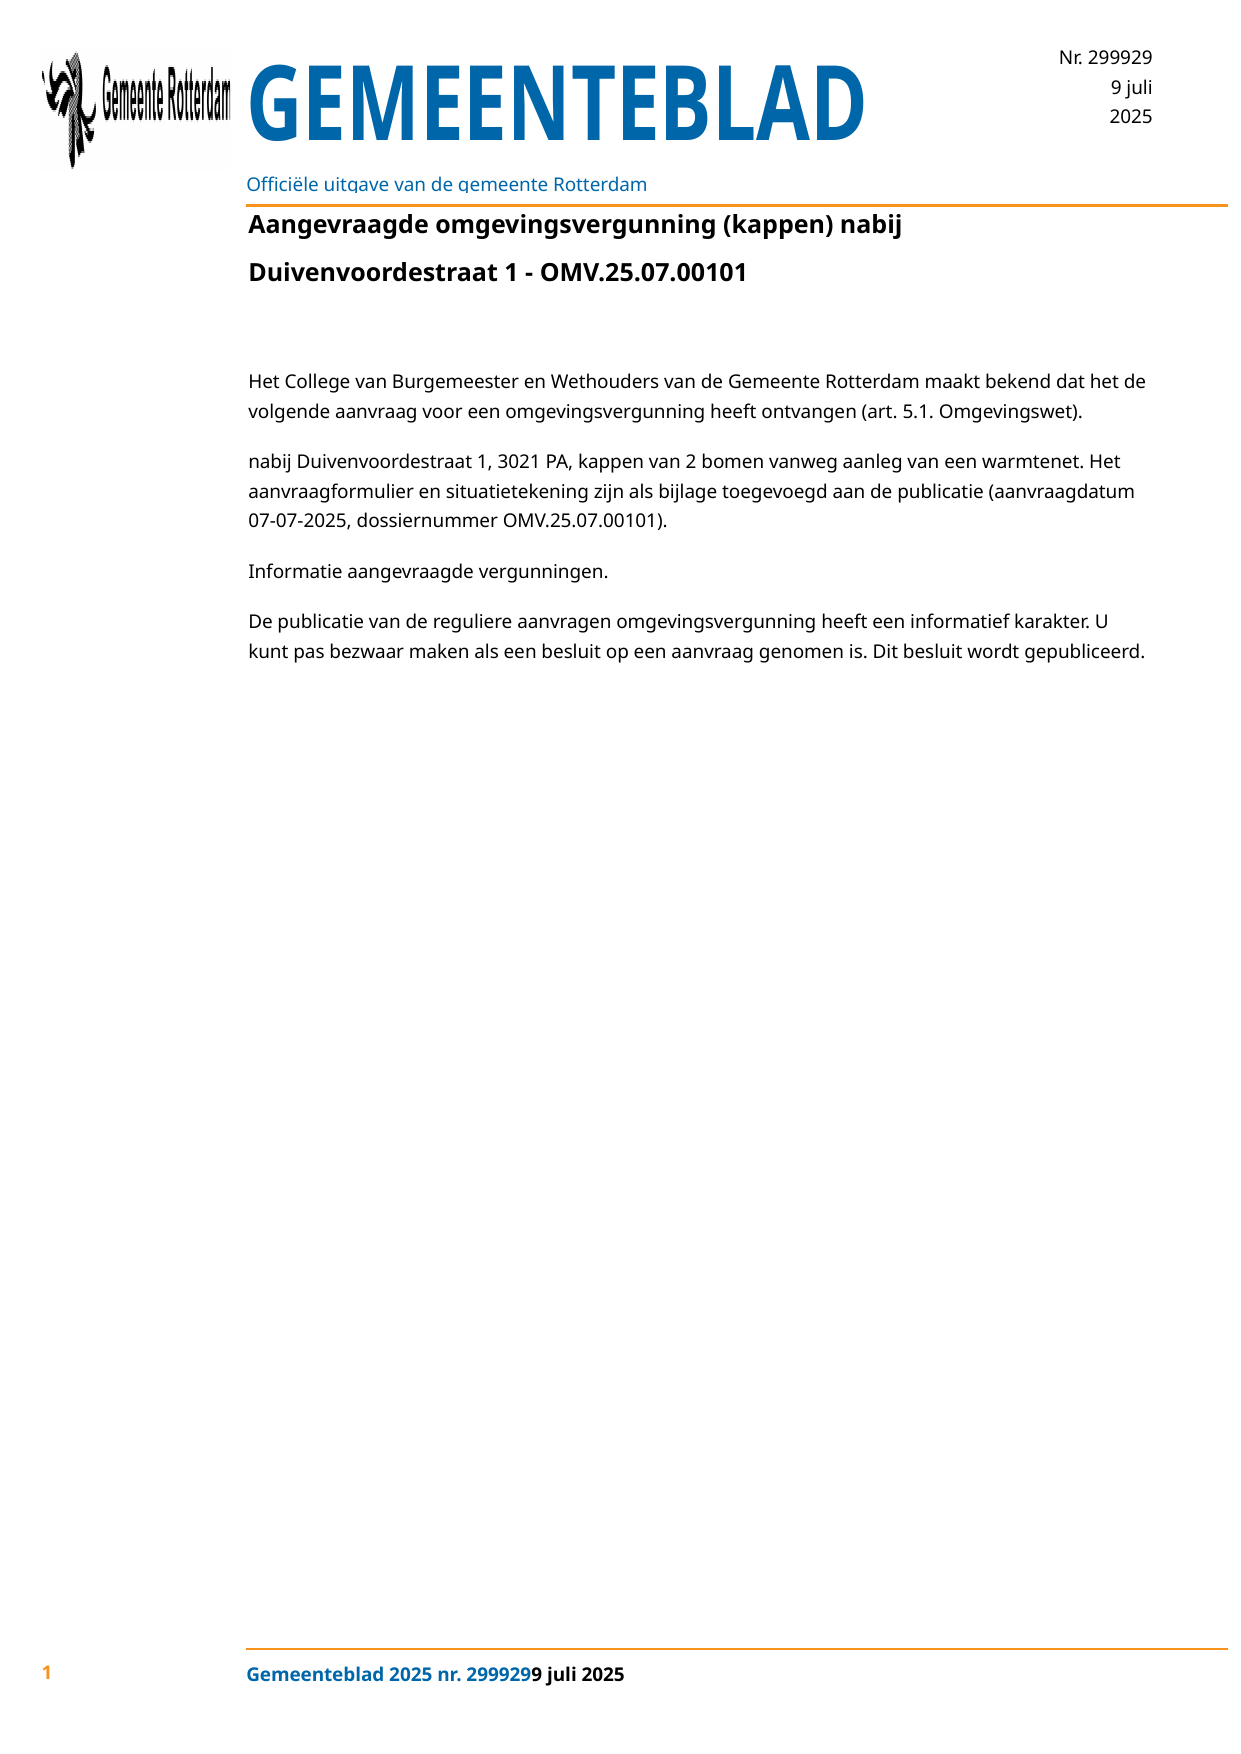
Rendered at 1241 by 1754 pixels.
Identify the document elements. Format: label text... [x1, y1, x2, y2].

text Het College van Burgemeester en Wethouders van de Gemeente Rotterdam maakt bekend dat het de volgende aanvraag voor een omgevingsvergunning heeft ontvangen (art. 5.1. Omgevingswet). [248, 368, 1152, 424]
text De publicatie van de reguliere aanvragen omgevingsvergunning heeft een informatief karakter. U kunt pas bezwaar maken als een besluit op een aanvraag genomen is. Dit besluit wordt gepubliceerd. [248, 608, 1152, 664]
text Informatie aangevraagde vergunningen. [248, 558, 1152, 584]
text Aangevraagde omgevingsvergunning (kappen) nabij Duivenvoordestraat 1 - OMV.25.07.00101 [248, 207, 1152, 288]
picture [41, 47, 231, 172]
text nabij Duivenvoordestraat 1, 3021 PA, kappen van 2 bomen vanweg aanleg van een warmtenet. Het aanvraagformulier en situatietekening zijn als bijlage toegevoegd aan de publicatie (aanvraagdatum 07-07-2025, dossiernummer OMV.25.07.00101). [248, 448, 1152, 533]
